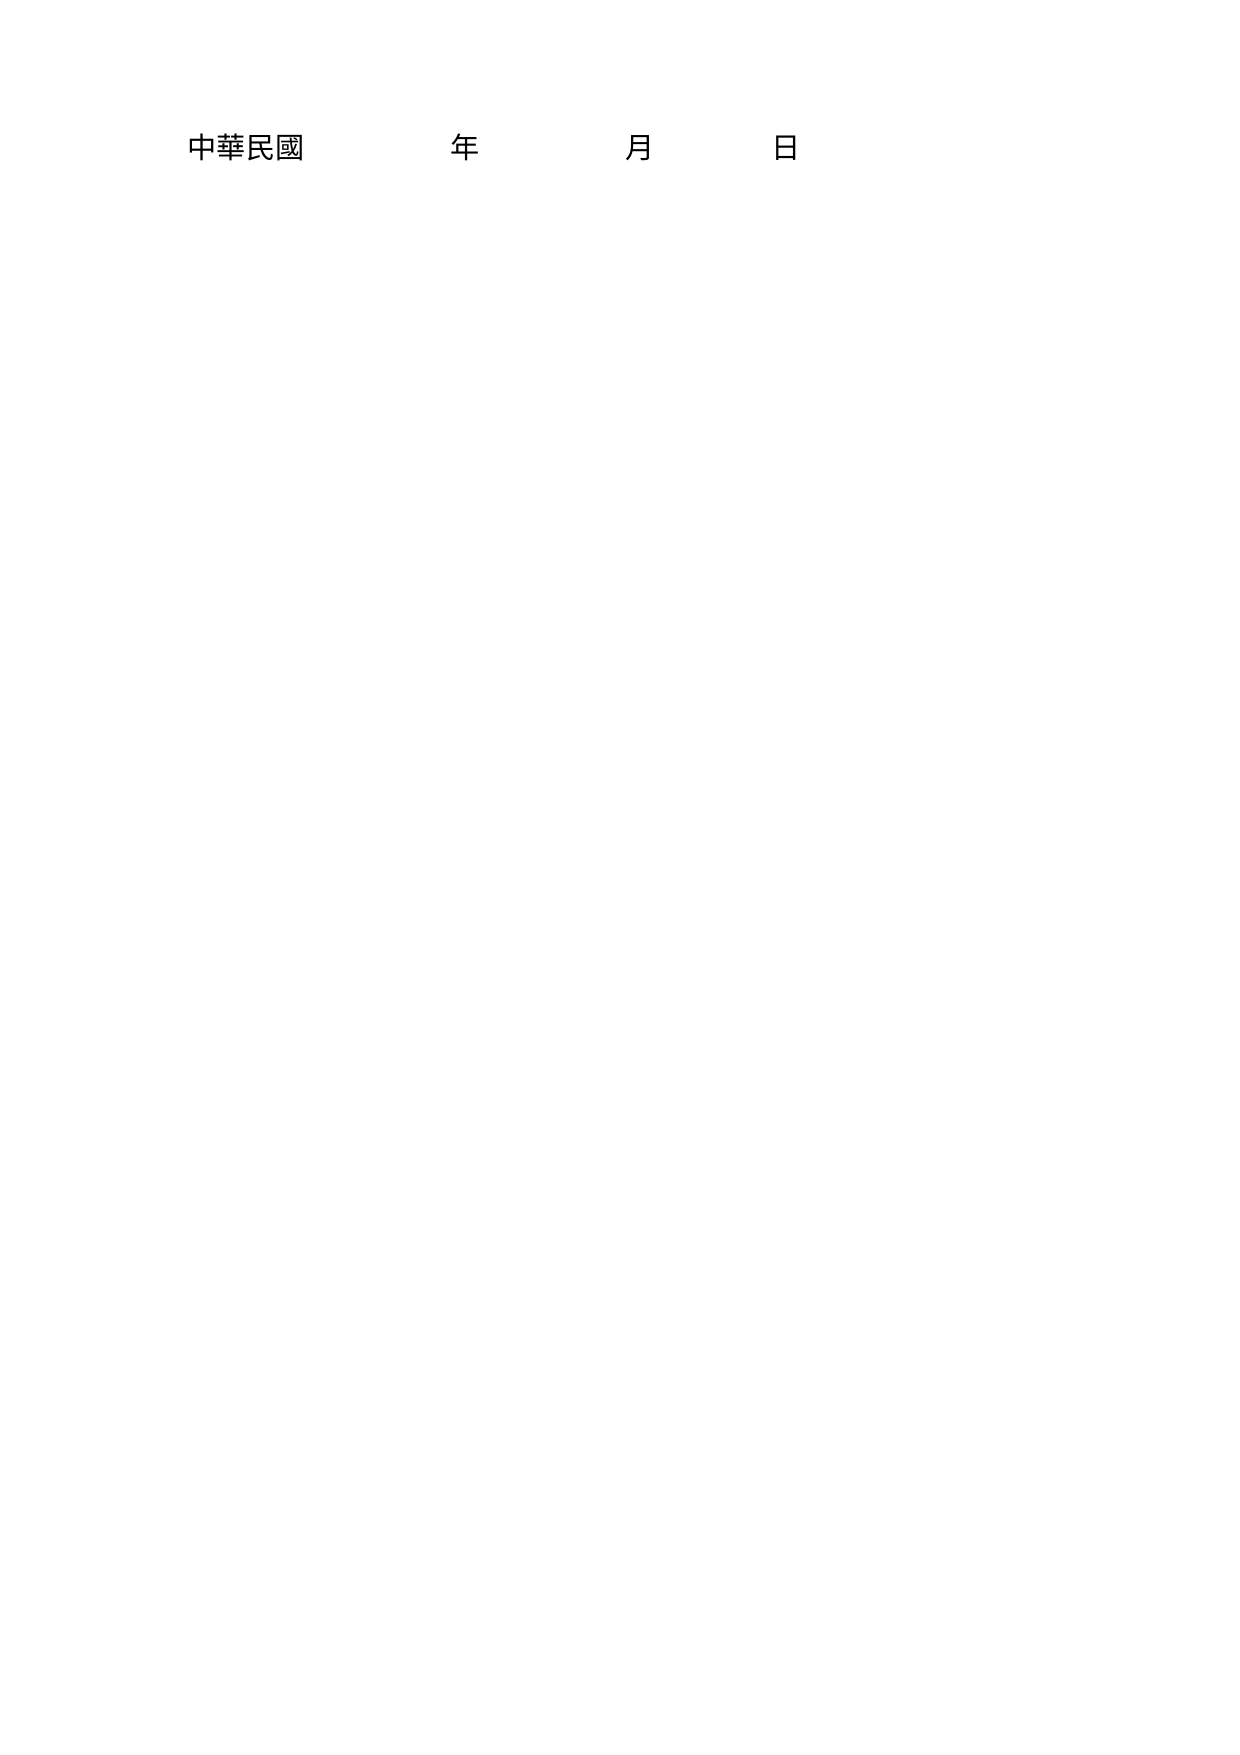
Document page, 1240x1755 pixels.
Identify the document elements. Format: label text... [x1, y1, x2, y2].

text 中華民國 年 月 日 [187, 104, 1052, 166]
